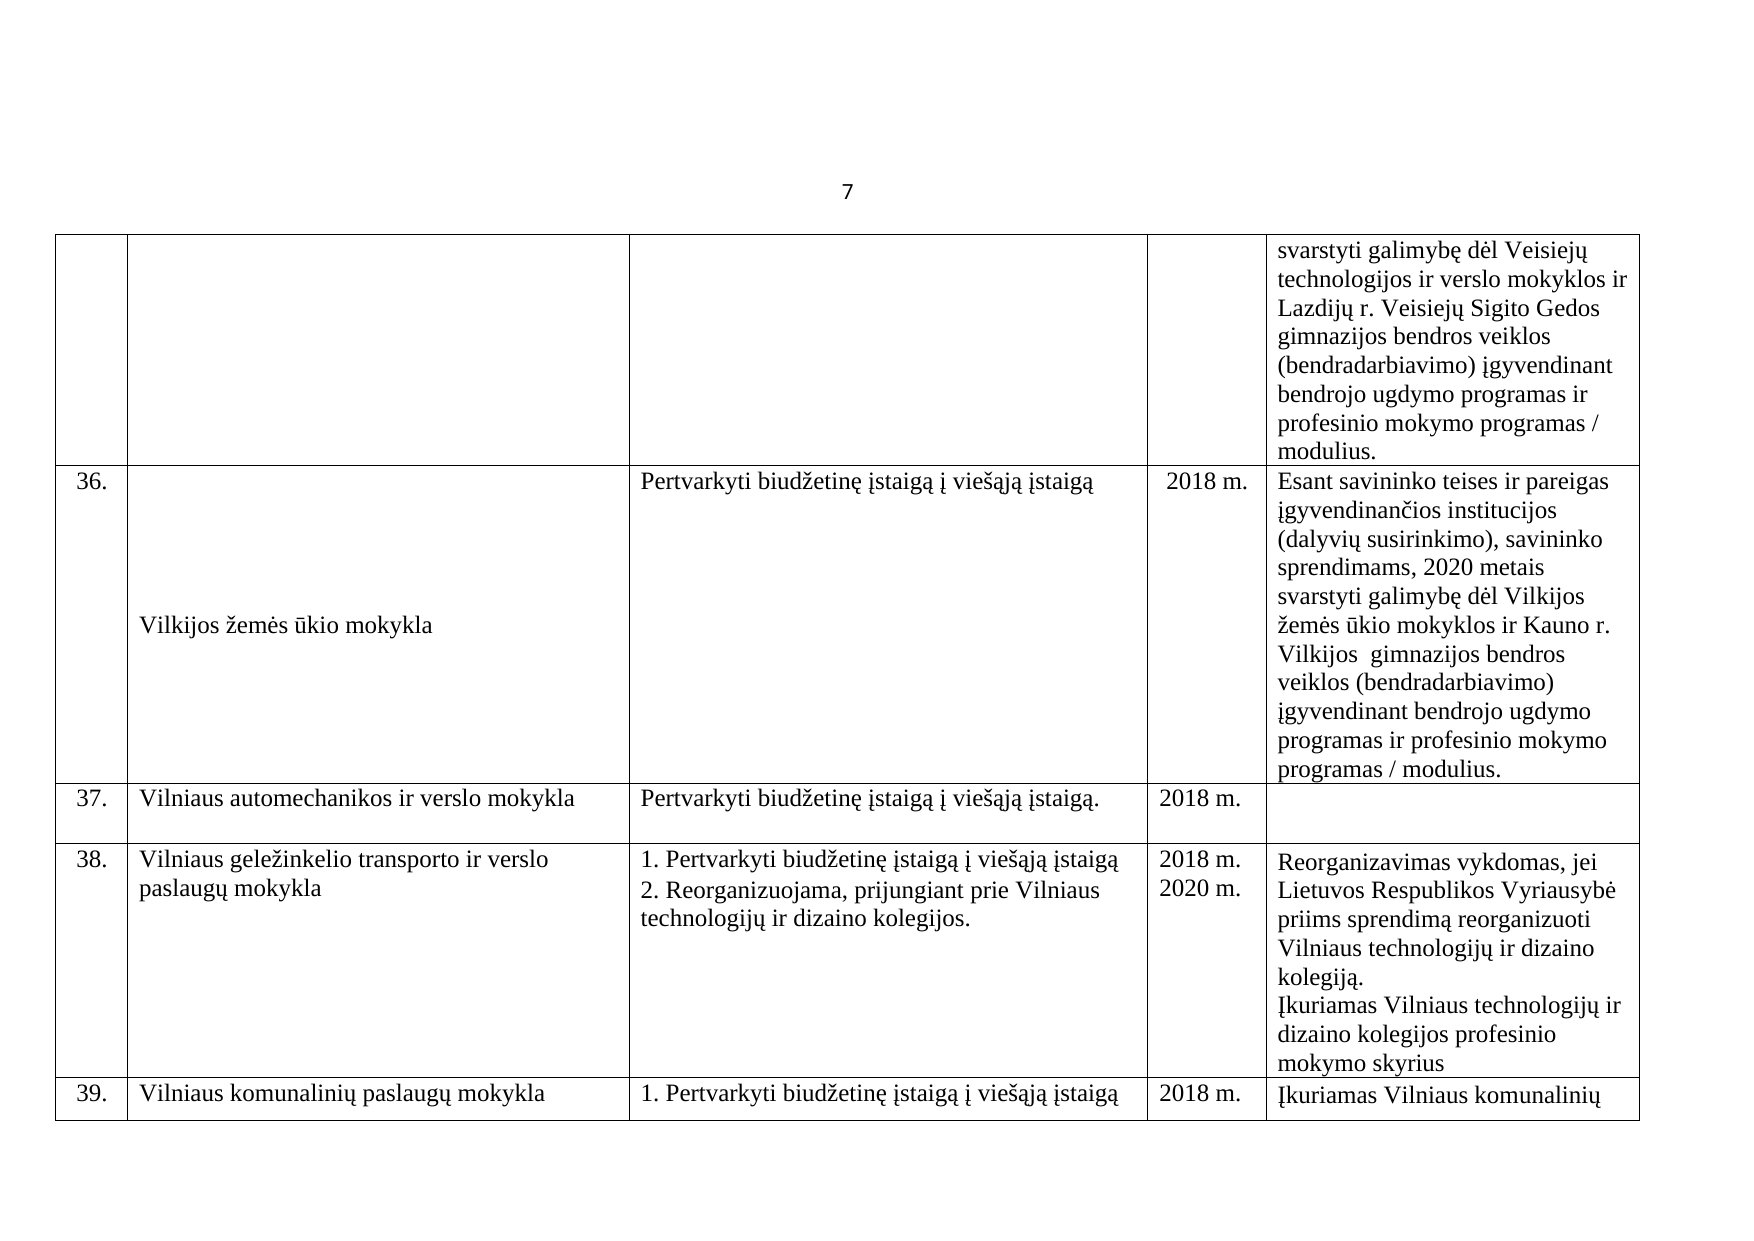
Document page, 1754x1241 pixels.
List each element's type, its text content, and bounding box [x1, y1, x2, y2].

table_cell [56, 235, 127, 465]
table_cell Reorganizavimas vykdomas, jei Lietuvos Respublikos Vyriausybė priims sprendimą reorganizuoti Vilniaus technologijų ir dizaino kolegiją. Įkuriamas Vilniaus technologijų ir dizaino kolegijos profesinio mokymo skyrius [1267, 844, 1639, 1077]
table_cell Vilniaus geležinkelio transporto ir verslo paslaugų mokykla [128, 844, 629, 1077]
table_cell [1148, 235, 1266, 465]
table_cell svarstyti galimybę dėl Veisiejų technologijos ir verslo mokyklos ir Lazdijų r. Veisiejų Sigito Gedos gimnazijos bendros veiklos (bendradarbiavimo) įgyvendinant bendrojo ugdymo programas ir profesinio mokymo programas / modulius. [1267, 235, 1639, 465]
table_cell Pertvarkyti biudžetinę įstaigą į viešąją įstaigą. [630, 784, 1147, 843]
table_cell Vilniaus komunalinių paslaugų mokykla [128, 1078, 629, 1120]
table_cell [128, 235, 629, 465]
table_cell 1. Pertvarkyti biudžetinę įstaigą į viešąją įstaigą [630, 1078, 1147, 1120]
table_cell 1. Pertvarkyti biudžetinę įstaigą į viešąją įstaigą 2. Reorganizuojama, prijungiant prie Vilniaus technologijų ir dizaino kolegijos. [630, 844, 1147, 1077]
table_cell 2018 m. 2020 m. [1148, 844, 1266, 1077]
table_cell 38. [56, 844, 127, 1077]
table_cell 2018 m. [1148, 466, 1266, 782]
table_cell 2018 m. [1148, 1078, 1266, 1120]
table_cell [1267, 784, 1639, 843]
table_cell 36. [56, 466, 127, 782]
table_cell 2018 m. [1148, 784, 1266, 843]
table_cell Pertvarkyti biudžetinę įstaigą į viešąją įstaigą [630, 466, 1147, 782]
table_cell [630, 235, 1147, 465]
table_cell Vilniaus automechanikos ir verslo mokykla [128, 784, 629, 843]
table_cell Esant savininko teises ir pareigas įgyvendinančios institucijos (dalyvių susirinkimo), savininko sprendimams, 2020 metais svarstyti galimybę dėl Vilkijos žemės ūkio mokyklos ir Kauno r. Vilkijos gimnazijos bendros veiklos (bendradarbiavimo) įgyvendinant bendrojo ugdymo programas ir profesinio mokymo programas / modulius. [1267, 466, 1639, 782]
table_cell 39. [56, 1078, 127, 1120]
table_cell 37. [56, 784, 127, 843]
table_cell Įkuriamas Vilniaus komunalinių [1267, 1078, 1639, 1120]
table_cell Vilkijos žemės ūkio mokykla [128, 466, 629, 782]
